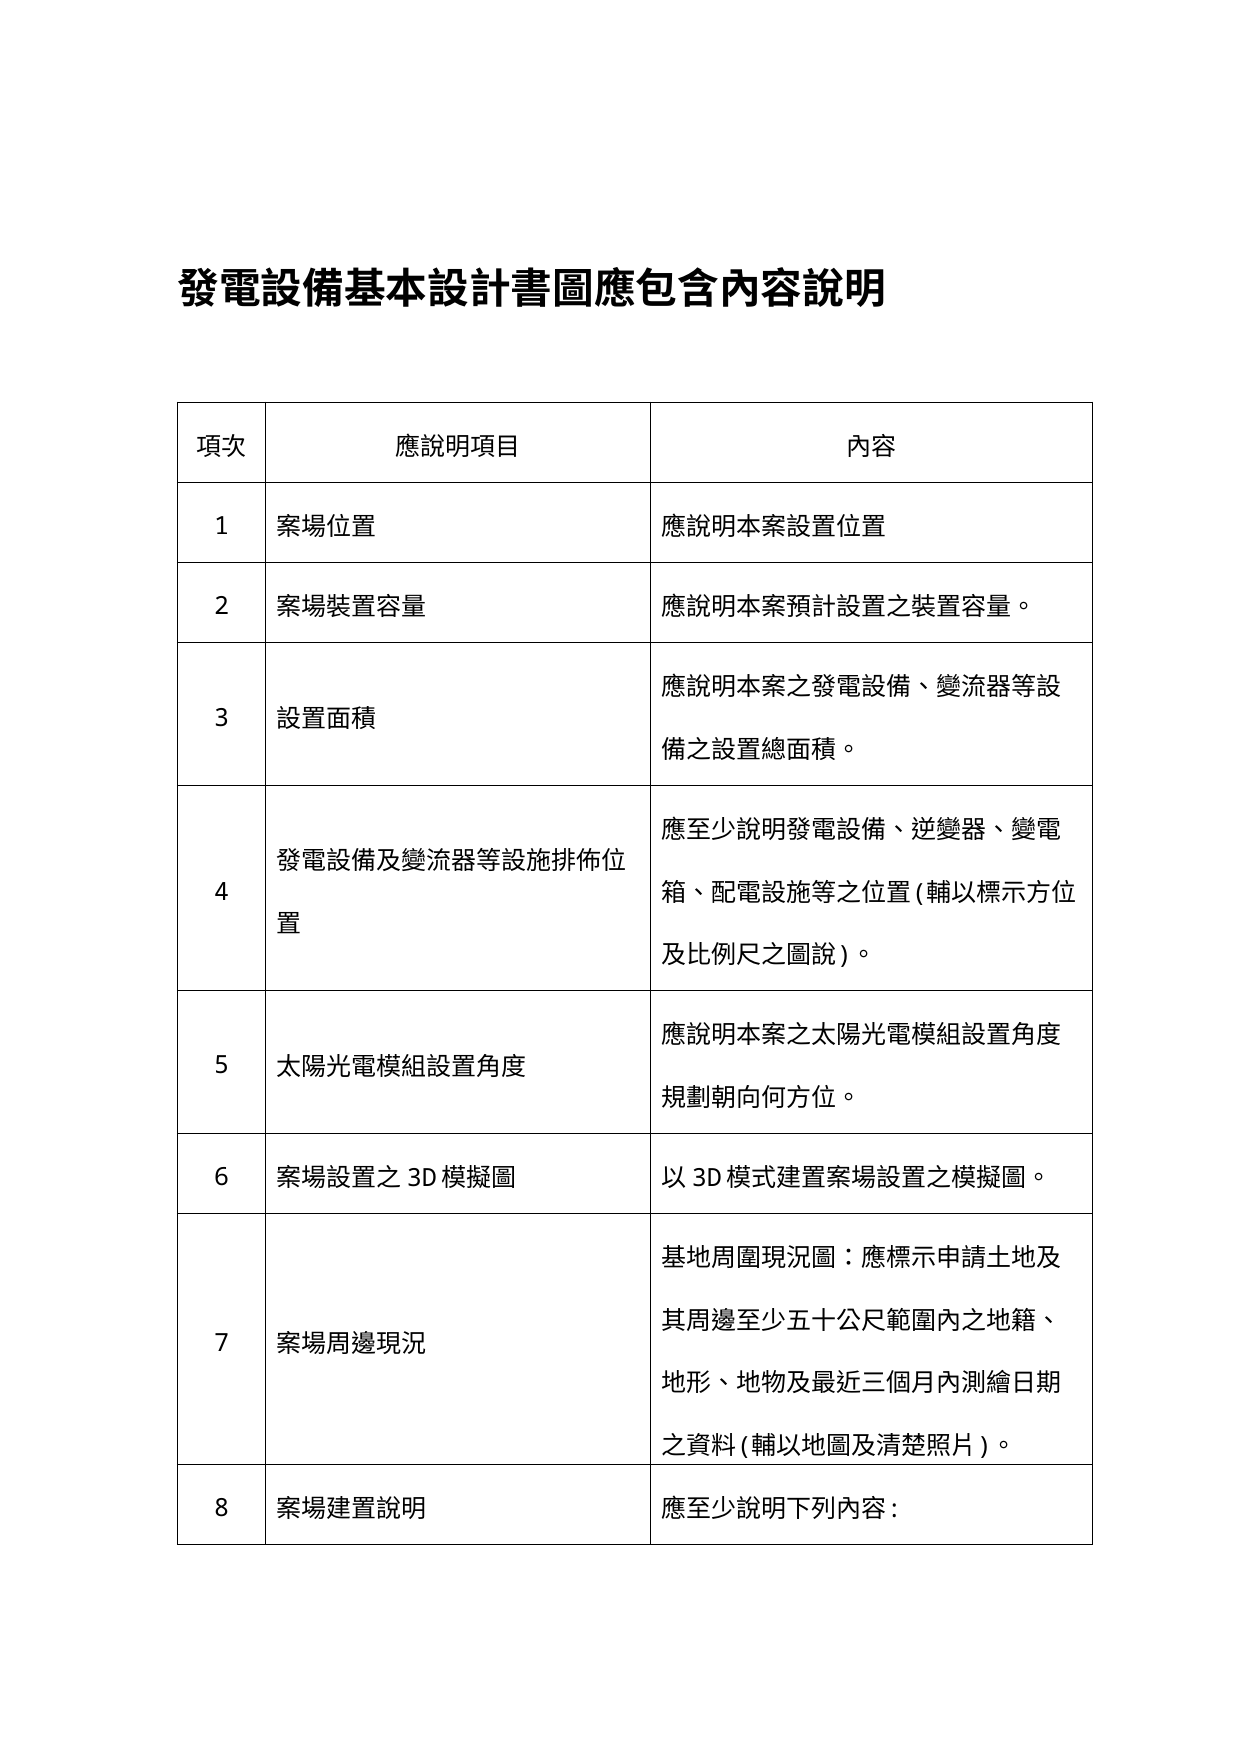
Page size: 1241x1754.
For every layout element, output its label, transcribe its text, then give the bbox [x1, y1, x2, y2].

table_cell 應至少說明下列內容: 施工階段:減少對周邊住戶影響及因應措施等。 維運階段:在地友善措施。 [651, 1465, 1092, 1544]
table_cell 7 [178, 1214, 265, 1464]
table_cell 5 [178, 991, 265, 1133]
table_cell 應說明本案設置位置 [651, 483, 1092, 562]
table_cell 基地周圍現況圖：應標示申請土地及其周邊至少五十公尺範圍內之地籍、地形、地物及最近三個月內測繪日期之資料(輔以地圖及清楚照片)。 [651, 1214, 1092, 1464]
table_header 內容 [651, 403, 1092, 482]
table_cell 案場建置說明 [266, 1465, 650, 1544]
table_cell 太陽光電模組設置角度 [266, 991, 650, 1133]
table_cell 應說明本案之發電設備、變流器等設備之設置總面積。 [651, 643, 1092, 785]
table_cell 應說明本案之太陽光電模組設置角度規劃朝向何方位。 [651, 991, 1092, 1133]
table_cell 4 [178, 786, 265, 990]
table_cell 以3D模式建置案場設置之模擬圖。 [651, 1134, 1092, 1213]
table_cell 案場周邊現況 [266, 1214, 650, 1464]
table_cell 3 [178, 643, 265, 785]
table_cell 應至少說明發電設備、逆變器、變電箱、配電設施等之位置(輔以標示方位及比例尺之圖說)。 [651, 786, 1092, 990]
table_cell 案場裝置容量 [266, 563, 650, 642]
table_header 項次 [178, 403, 265, 482]
table_cell 案場設置之3D模擬圖 [266, 1134, 650, 1213]
text 發電設備基本設計書圖應包含內容說明 [177, 243, 1092, 306]
table_cell 1 [178, 483, 265, 562]
table_cell 設置面積 [266, 643, 650, 785]
table_cell 6 [178, 1134, 265, 1213]
table_cell 發電設備及變流器等設施排佈位置 [266, 786, 650, 990]
table_cell 8 [178, 1465, 265, 1544]
table_cell 案場位置 [266, 483, 650, 562]
table_header 應說明項目 [266, 403, 650, 482]
table_cell 應說明本案預計設置之裝置容量。 [651, 563, 1092, 642]
table_cell 2 [178, 563, 265, 642]
